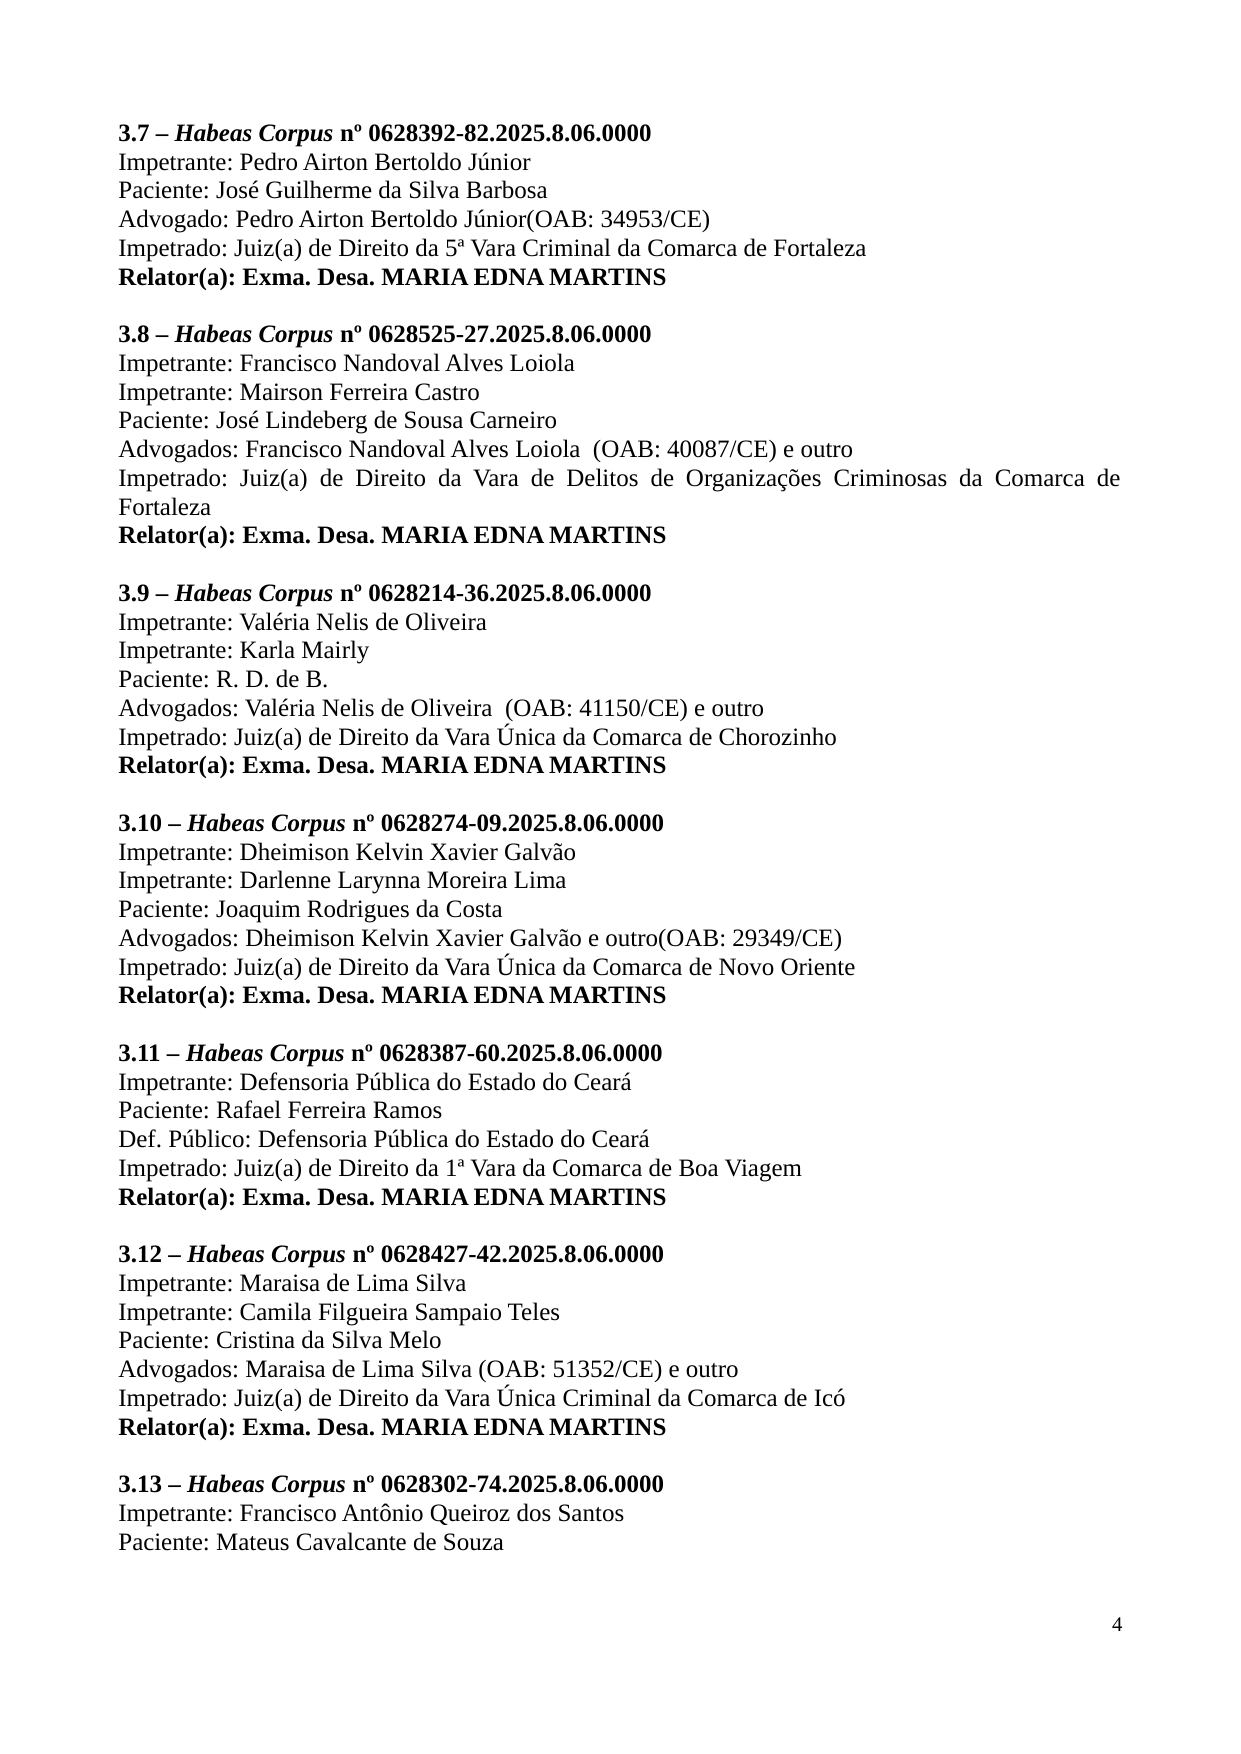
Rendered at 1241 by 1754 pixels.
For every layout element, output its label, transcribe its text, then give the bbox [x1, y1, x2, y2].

text Impetrante: Maraisa de Lima Silva [118, 1268, 1122, 1297]
text Impetrante: Darlenne Larynna Moreira Lima [118, 866, 1122, 894]
text Advogado: Pedro Airton Bertoldo Júnior(OAB: 34953/CE) [118, 204, 1122, 233]
text Impetrante: Francisco Nandoval Alves Loiola [118, 348, 1122, 377]
text 3.8 – Habeas Corpus nº 0628525-27.2025.8.06.0000 [118, 319, 1122, 348]
text Paciente: José Guilherme da Silva Barbosa [118, 176, 1122, 204]
text Paciente: Joaquim Rodrigues da Costa [118, 894, 1122, 923]
text Relator(a): Exma. Desa. MARIA EDNA MARTINS [118, 1182, 1122, 1211]
text Relator(a): Exma. Desa. MARIA EDNA MARTINS [118, 981, 1122, 1009]
text 3.13 – Habeas Corpus nº 0628302-74.2025.8.06.0000 [118, 1469, 1122, 1498]
text Impetrado: Juiz(a) de Direito da Vara Única da Comarca de Chorozinho [118, 722, 1122, 751]
text Relator(a): Exma. Desa. MARIA EDNA MARTINS [118, 1412, 1122, 1441]
text Paciente: Cristina da Silva Melo [118, 1326, 1122, 1354]
text Impetrante: Pedro Airton Bertoldo Júnior [118, 147, 1122, 176]
text Def. Público: Defensoria Pública do Estado do Ceará [118, 1124, 1122, 1153]
text Impetrante: Defensoria Pública do Estado do Ceará [118, 1067, 1122, 1096]
text Advogados: Maraisa de Lima Silva (OAB: 51352/CE) e outro [118, 1354, 1122, 1383]
text Advogados: Valéria Nelis de Oliveira (OAB: 41150/CE) e outro [118, 693, 1122, 722]
text Advogados: Francisco Nandoval Alves Loiola (OAB: 40087/CE) e outro [118, 434, 1122, 463]
text Relator(a): Exma. Desa. MARIA EDNA MARTINS [118, 262, 1122, 291]
text Impetrante: Karla Mairly [118, 636, 1122, 664]
text Paciente: Mateus Cavalcante de Souza [118, 1527, 1122, 1556]
text Paciente: Rafael Ferreira Ramos [118, 1096, 1122, 1124]
text 3.12 – Habeas Corpus nº 0628427-42.2025.8.06.0000 [118, 1239, 1122, 1268]
text Impetrado: Juiz(a) de Direito da 5ª Vara Criminal da Comarca de Fortaleza [118, 233, 1122, 262]
text Impetrante: Valéria Nelis de Oliveira [118, 607, 1122, 636]
text Impetrado: Juiz(a) de Direito da Vara de Delitos de Organizações Criminosas da Comarca de Fortaleza [118, 463, 1122, 521]
text Paciente: José Lindeberg de Sousa Carneiro [118, 406, 1122, 434]
text Impetrante: Mairson Ferreira Castro [118, 377, 1122, 406]
text 3.11 – Habeas Corpus nº 0628387-60.2025.8.06.0000 [118, 1038, 1122, 1067]
text Impetrado: Juiz(a) de Direito da 1ª Vara da Comarca de Boa Viagem [118, 1153, 1122, 1182]
text Impetrante: Camila Filgueira Sampaio Teles [118, 1297, 1122, 1326]
text 3.10 – Habeas Corpus nº 0628274-09.2025.8.06.0000 [118, 808, 1122, 837]
text Paciente: R. D. de B. [118, 664, 1122, 693]
text Impetrado: Juiz(a) de Direito da Vara Única Criminal da Comarca de Icó [118, 1383, 1122, 1412]
text Impetrante: Francisco Antônio Queiroz dos Santos [118, 1498, 1122, 1527]
text Impetrante: Dheimison Kelvin Xavier Galvão [118, 837, 1122, 866]
text Relator(a): Exma. Desa. MARIA EDNA MARTINS [118, 751, 1122, 779]
text 3.7 – Habeas Corpus nº 0628392-82.2025.8.06.0000 [118, 118, 1122, 147]
text Relator(a): Exma. Desa. MARIA EDNA MARTINS [118, 521, 1122, 549]
text Impetrado: Juiz(a) de Direito da Vara Única da Comarca de Novo Oriente [118, 952, 1122, 981]
text 3.9 – Habeas Corpus nº 0628214-36.2025.8.06.0000 [118, 578, 1122, 607]
text Advogados: Dheimison Kelvin Xavier Galvão e outro(OAB: 29349/CE) [118, 923, 1122, 952]
